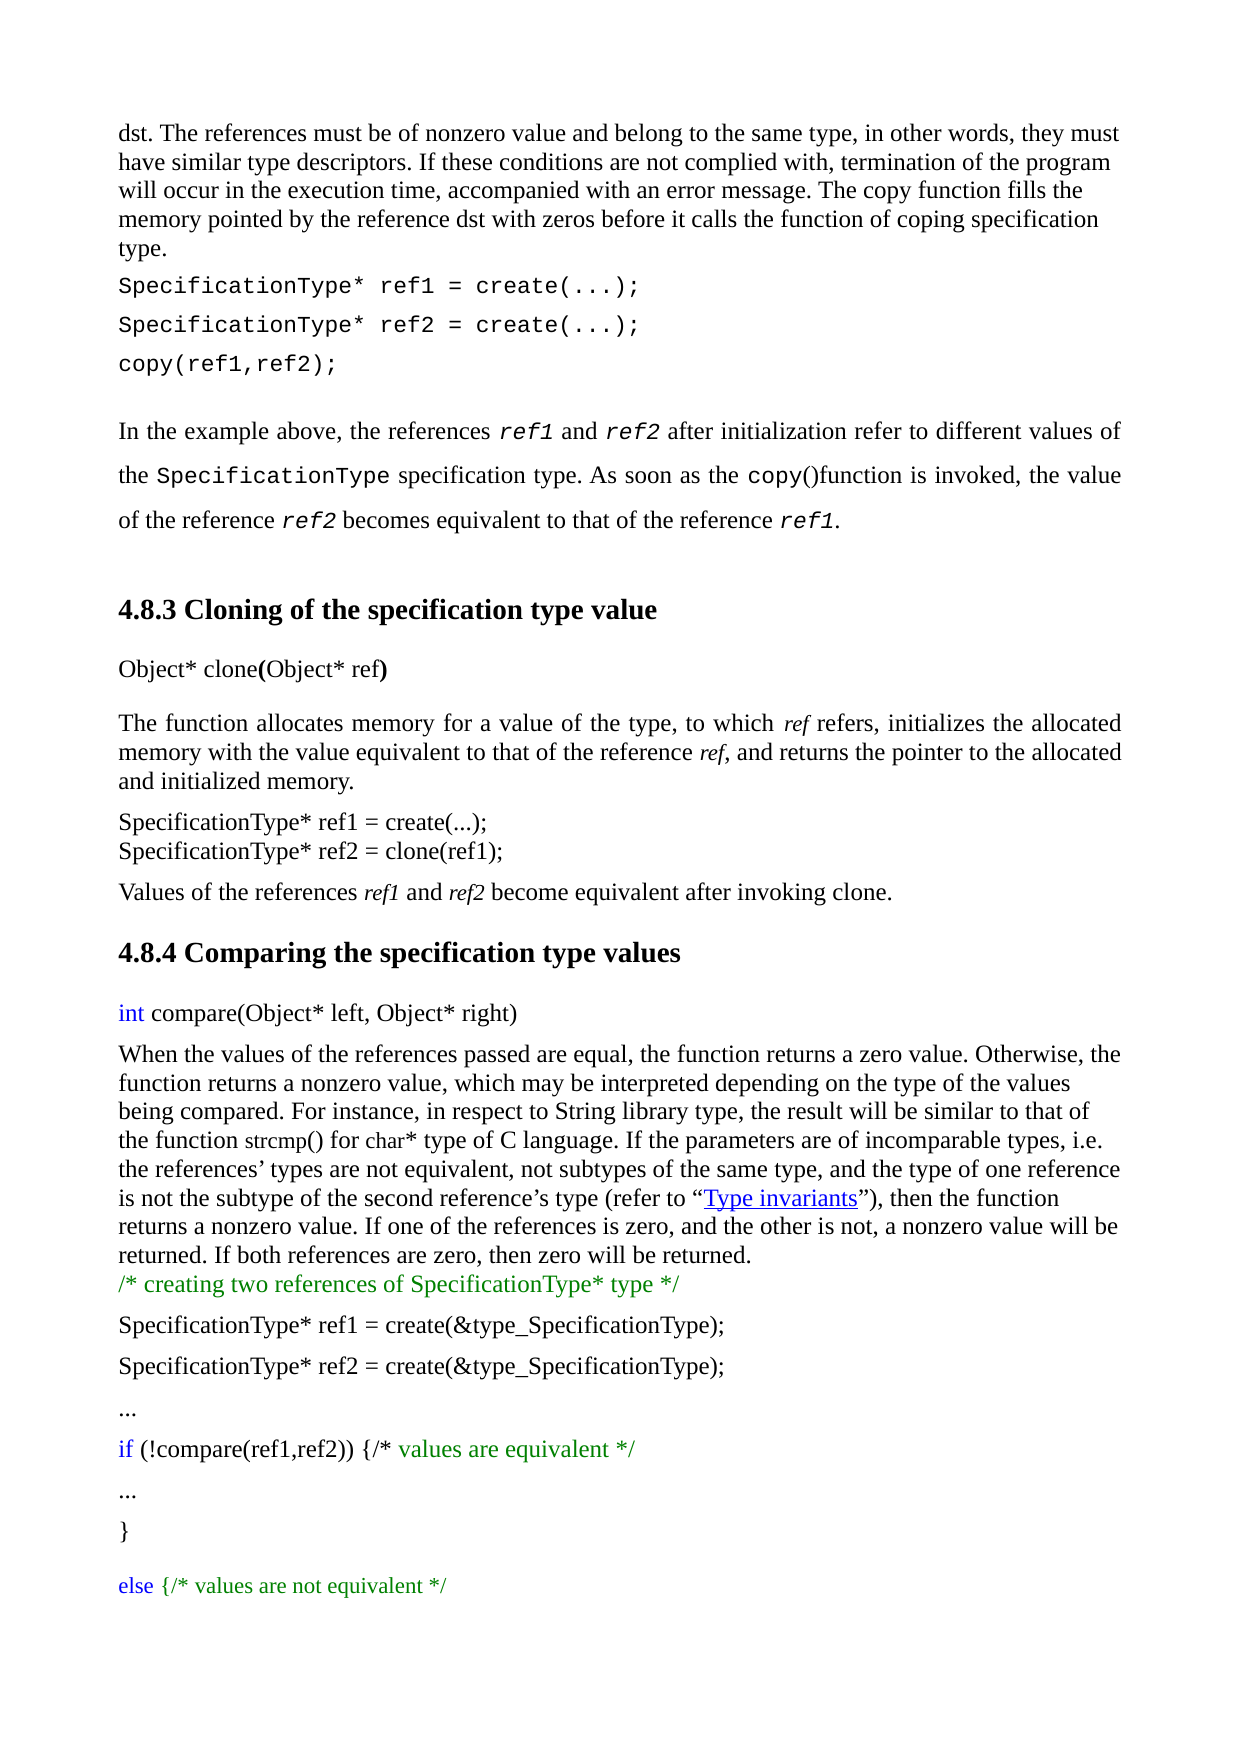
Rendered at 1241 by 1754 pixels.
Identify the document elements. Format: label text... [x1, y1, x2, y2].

text When the values of the references passed are equal, the function returns a zero value. Otherwise, the function returns a nonzero value, which may be interpreted depending on the type of the values being compared. For instance, in respect to String library type, the result will be similar to that of the function strcmp() for char* type of C language. If the parameters are of incomparable types, i.e. the references’ types are not equivalent, not subtypes of the same type, and the type of one reference is not the subtype of the second reference’s type (refer to “Type invariants”), then the function returns a nonzero value. If one of the references is zero, and the other is not, a nonzero value will be returned. If both references are zero, then zero will be returned. [118, 1039, 1122, 1269]
text ... [118, 1475, 1122, 1504]
text if (!compare(ref1,ref2)) {/* values are equivalent */ [118, 1434, 1122, 1463]
text The function allocates memory for a value of the type, to which ref refers, initializes the allocated memory with the value equivalent to that of the reference ref, and returns the pointer to the allocated and initialized memory. [118, 708, 1122, 794]
text } [118, 1516, 1122, 1545]
subtitle 4.8.4 Comparing the specification type values [118, 935, 1122, 968]
text SpecificationType* ref1 = create(...); SpecificationType* ref2 = clone(ref1); [118, 807, 1122, 864]
text SpecificationType* ref2 = create(&type_SpecificationType); [118, 1351, 1122, 1380]
text /* creating two references of SpecificationType* type */ [118, 1269, 1122, 1298]
text SpecificationType* ref1 = create(...); SpecificationType* ref2 = create(...); copy(ref1,ref2); [118, 274, 1122, 378]
text ... [118, 1393, 1122, 1421]
text In the example above, the references ref1 and ref2 after initialization refer to different values of the SpecificationType specification type. As soon as the copy()function is invoked, the value of the reference ref2 becomes equivalent to that of the reference ref1. [118, 416, 1122, 535]
text SpecificationType* ref1 = create(&type_SpecificationType); [118, 1310, 1122, 1339]
text int compare(Object* left, Object* right) [118, 998, 1122, 1026]
subtitle 4.8.3 Cloning of the specification type value [118, 592, 1122, 625]
text dst. The references must be of nonzero value and belong to the same type, in other words, they must have similar type descriptors. If these conditions are not complied with, termination of the program will occur in the execution time, accompanied with an error message. The copy function fills the memory pointed by the reference dst with zeros before it calls the function of coping specification type. [118, 118, 1122, 262]
text else {/* values are not equivalent */ [118, 1570, 1122, 1599]
text Object* clone(Object* ref) [118, 654, 1122, 683]
text Values of the references ref1 and ref2 become equivalent after invoking clone. [118, 877, 1122, 906]
